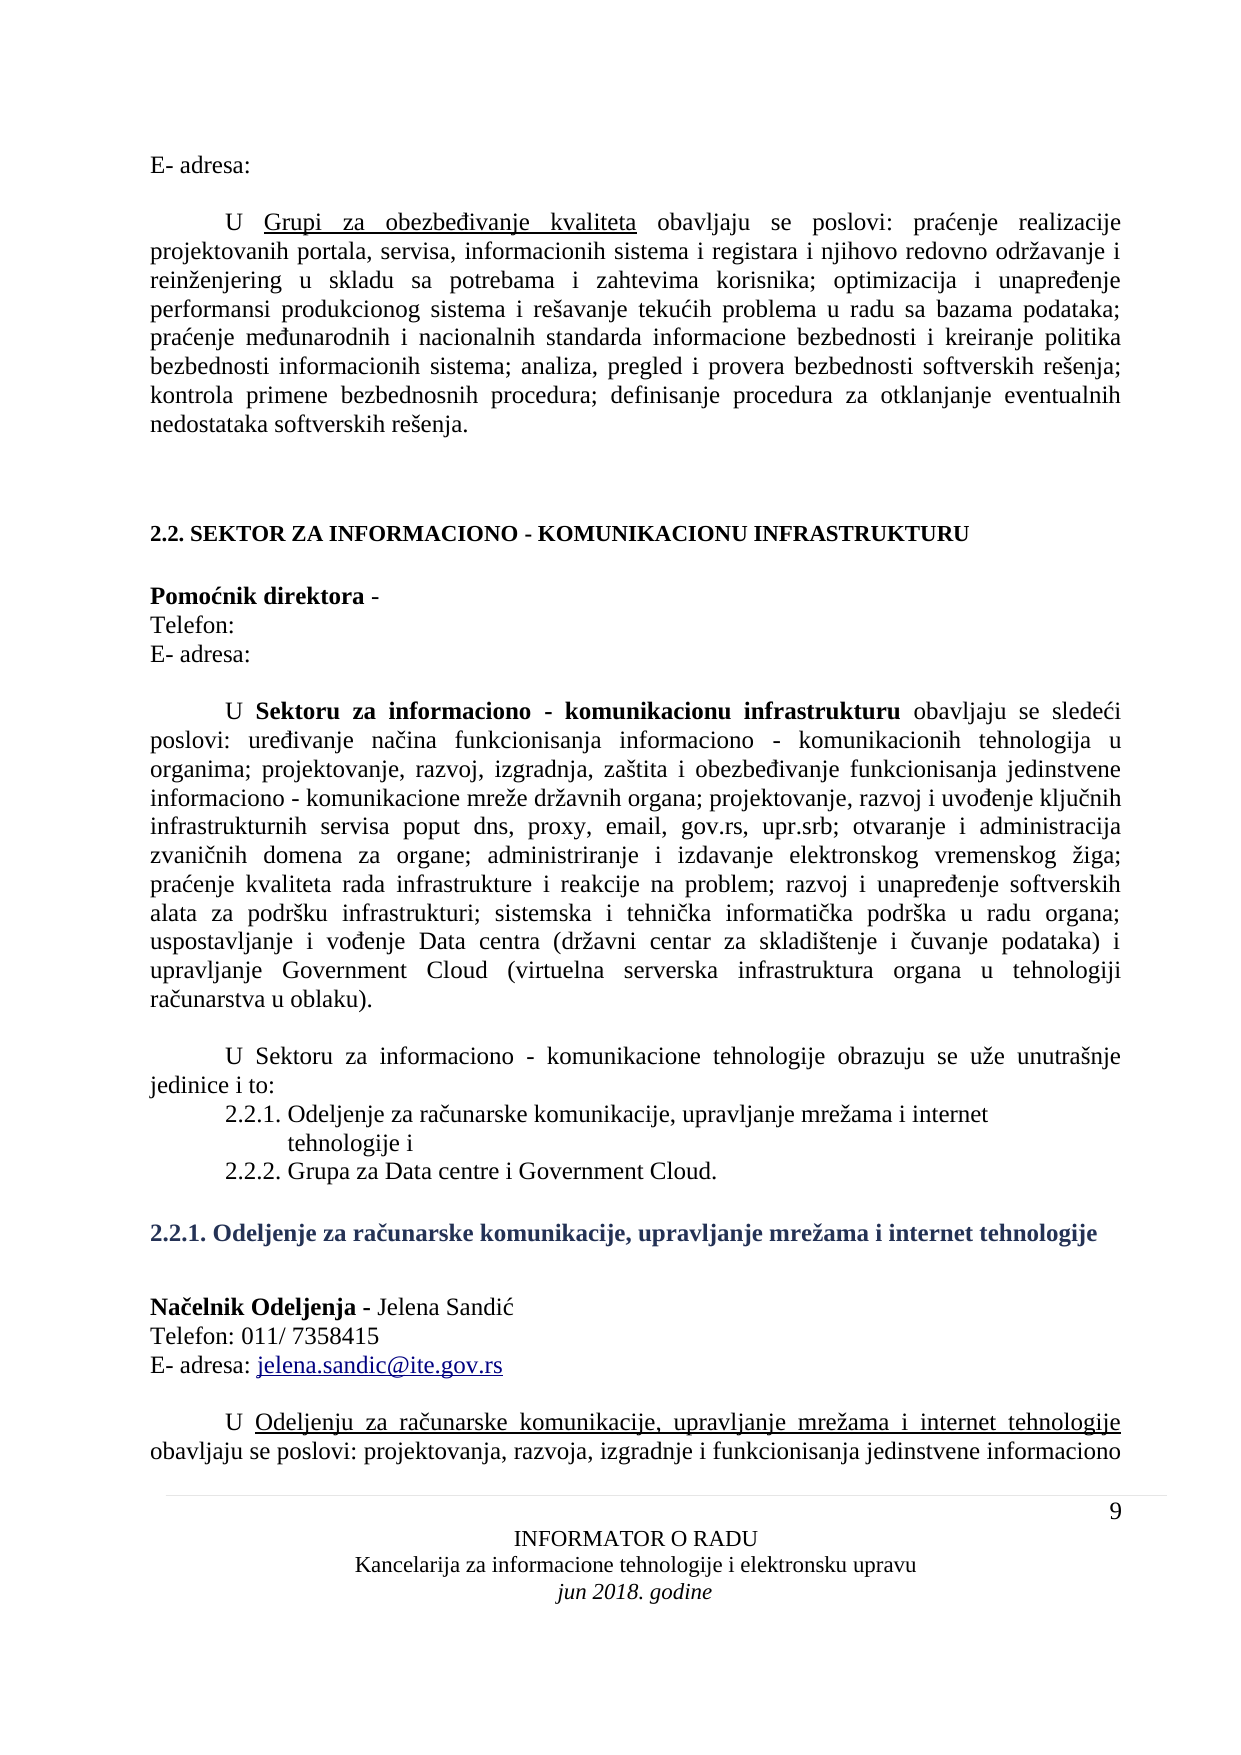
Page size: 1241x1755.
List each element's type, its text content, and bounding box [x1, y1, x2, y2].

text Načelnik Odelјenja - Jelena Sandić [150, 1292, 1122, 1321]
text Telefon: [150, 610, 1122, 639]
text 2.2.1. Odelјenje za računarske komunikacije, upravlјanje mrežama i internet [150, 1099, 1122, 1128]
text E- adresa: jelena.sandic@ite.gov.rs [150, 1350, 1122, 1378]
text tehnologije i [225, 1128, 1122, 1156]
text U Grupi za obezbeđivanje kvaliteta obavlјaju se poslovi: praćenje realizacije projektovanih portala, servisa, informacionih sistema i registara i njihovo redovno održavanje i reinženjering u skladu sa potrebama i zahtevima korisnika; optimizacija i unapređenje performansi produkcionog sistema i rešavanje tekućih problema u radu sa bazama podataka; praćenje međunarodnih i nacionalnih standarda informacione bezbednosti i kreiranje politika bezbednosti informacionih sistema; analiza, pregled i provera bezbednosti softverskih rešenja; kontrola primene bezbednosnih procedura; definisanje procedura za otklanjanje eventualnih nedostataka softverskih rešenja. [150, 207, 1122, 437]
text Pomoćnik direktora - [150, 581, 1122, 610]
subtitle 2.2. SEKTOR ZA INFORMACIONO - KOMUNIKACIONU INFRASTRUKTURU [150, 520, 1122, 546]
text E- adresa: [150, 639, 1122, 668]
text Telefon: 011/ 7358415 [150, 1321, 1122, 1350]
text U Odelјenju za računarske komunikacije, upravlјanje mrežama i internet tehnologije obavlјaju se poslovi: projektovanja, razvoja, izgradnje i funkcionisanja jedinstvene informaciono [150, 1407, 1122, 1465]
subtitle 2.2.1. Odelјenje za računarske komunikacije, upravlјanje mrežama i internet tehnologije [150, 1218, 1122, 1247]
text U Sektoru za informaciono - komunikacione tehnologije obrazuju se uže unutrašnje jedinice i to: [150, 1041, 1122, 1099]
text E- adresa: [150, 150, 1122, 179]
text 2.2.2. Grupa za Data centre i Government Cloud. [150, 1156, 1122, 1185]
text U Sektoru za informaciono - komunikacionu infrastrukturu obavlјaju se sledeći poslovi: uređivanje načina funkcionisanja informaciono - komunikacionih tehnologija u organima; projektovanje, razvoj, izgradnja, zaštita i obezbeđivanje funkcionisanja jedinstvene informaciono - komunikacione mreže državnih organa; projektovanje, razvoj i uvođenje klјučnih infrastrukturnih servisa poput dns, proxy, email, gov.rs, upr.srb; otvaranje i administracija zvaničnih domena za organe; administriranje i izdavanje elektronskog vremenskog žiga; praćenje kvaliteta rada infrastrukture i reakcije na problem; razvoj i unapređenje softverskih alata za podršku infrastrukturi; sistemska i tehnička informatička podrška u radu organa; uspostavlјanje i vođenje Data centra (državni centar za skladištenje i čuvanje podataka) i upravlјanje Government Cloud (virtuelna serverska infrastruktura organa u tehnologiji računarstva u oblaku). [150, 696, 1122, 1013]
